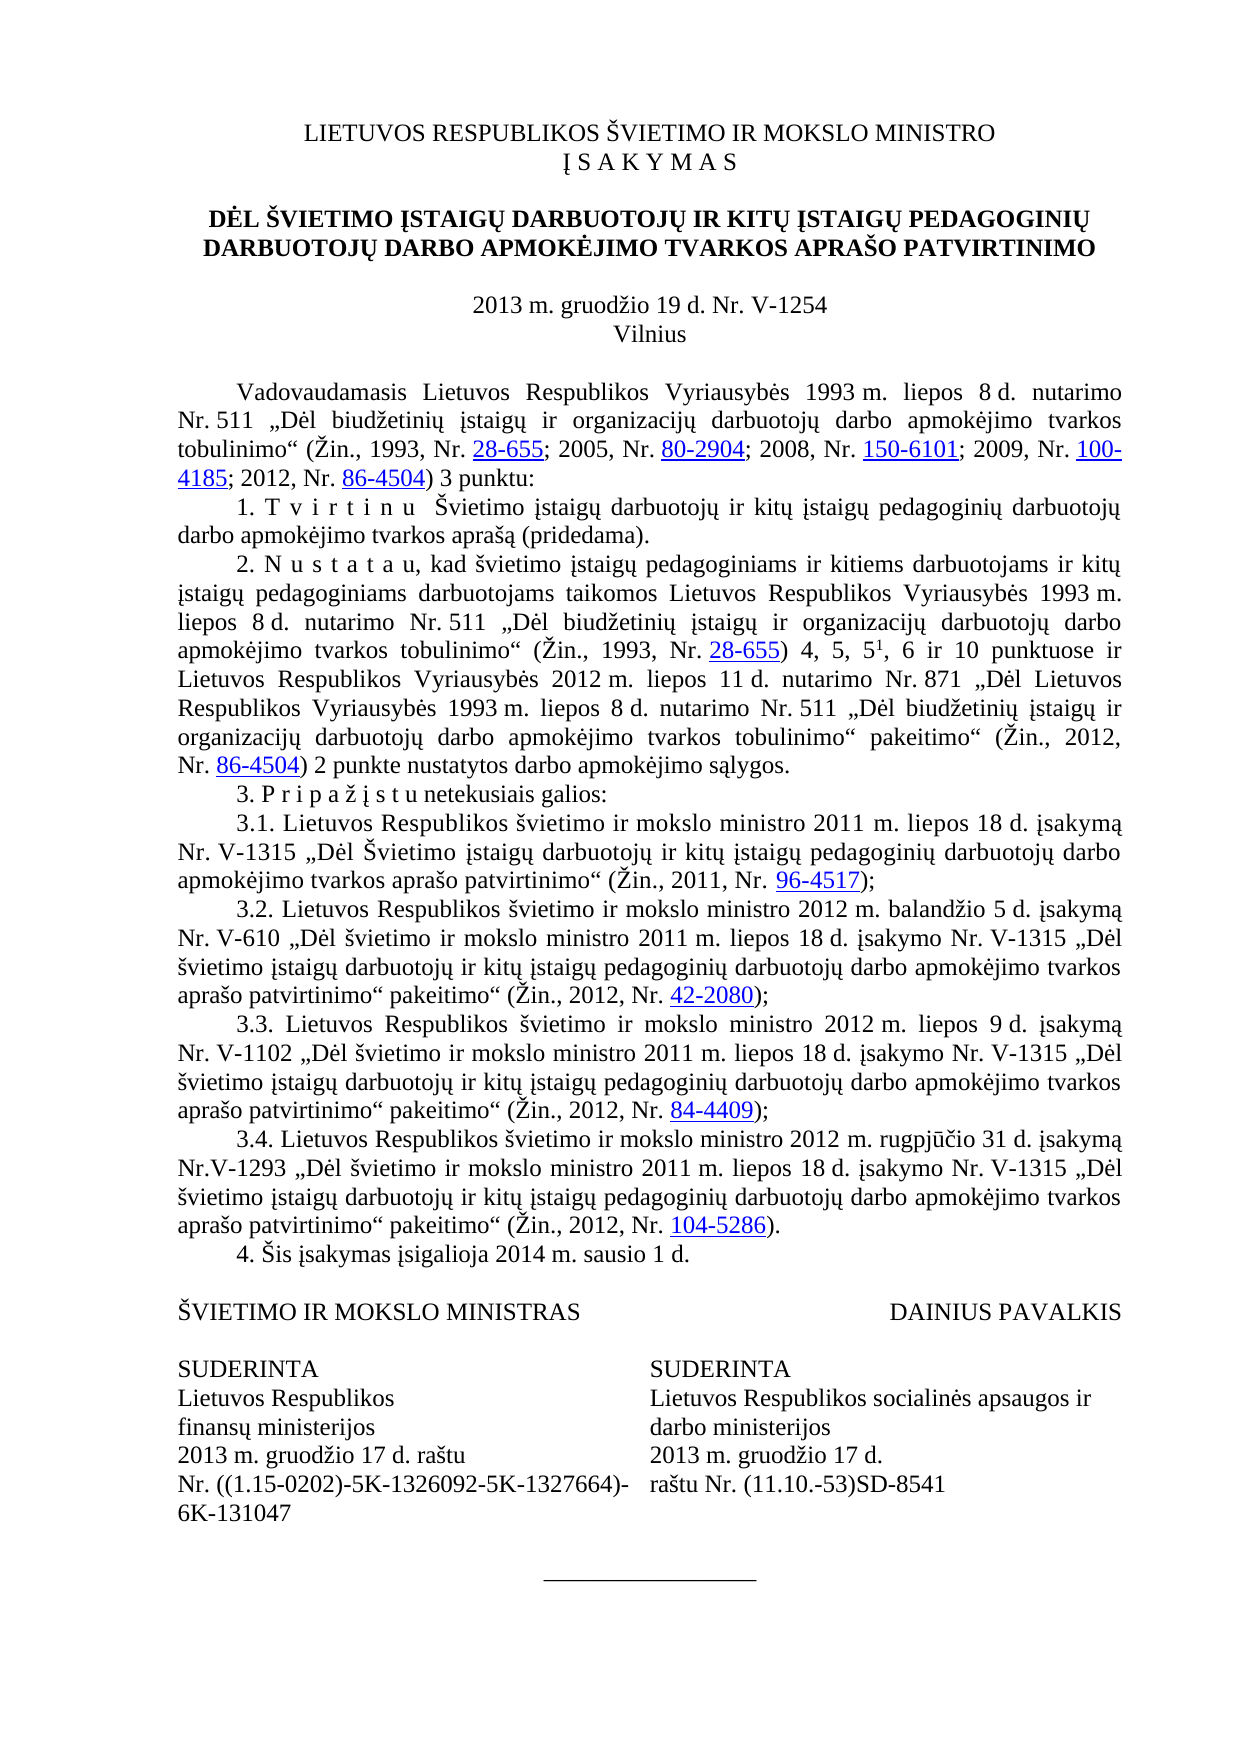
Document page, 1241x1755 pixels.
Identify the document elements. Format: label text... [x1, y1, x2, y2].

text Vadovaudamasis Lietuvos Respublikos Vyriausybės 1993 m. liepos 8 d. nutarimo Nr. 511 „Dėl biudžetinių įstaigų ir organizacijų darbuotojų darbo apmokėjimo tvarkos tobulinimo“ (Žin., 1993, Nr. 28-655; 2005, Nr. 80-2904; 2008, Nr. 150-6101; 2009, Nr. 100-4185; 2012, Nr. 86-4504) 3 punktu: [177, 377, 1122, 492]
text LIETUVOS RESPUBLIKOS ŠVIETIMO IR MOKSLO MINISTRO [177, 118, 1122, 147]
text Vilnius [177, 319, 1122, 348]
text _________________ [177, 1556, 1122, 1584]
text 4. Šis įsakymas įsigalioja 2014 m. sausio 1 d. [177, 1239, 1122, 1268]
text DĖL ŠVIETIMO ĮSTAIGŲ DARBUOTOJŲ IR KITŲ ĮSTAIGŲ PEDAGOGINIŲ DARBUOTOJŲ DARBO APMOKĖJIMO TVARKOS APRAŠO PATVIRTINIMO [177, 204, 1122, 262]
text 3.4. Lietuvos Respublikos švietimo ir mokslo ministro 2012 m. rugpjūčio 31 d. įsakymą Nr.V-1293 „Dėl švietimo ir mokslo ministro 2011 m. liepos 18 d. įsakymo Nr. V-1315 „Dėl švietimo įstaigų darbuotojų ir kitų įstaigų pedagoginių darbuotojų darbo apmokėjimo tvarkos aprašo patvirtinimo“ pakeitimo“ (Žin., 2012, Nr. 104-5286). [177, 1124, 1122, 1239]
text 3. P r i p a ž į s t u netekusiais galios: [177, 779, 1122, 808]
text 1. T v i r t i n u Švietimo įstaigų darbuotojų ir kitų įstaigų pedagoginių darbuotojų darbo apmokėjimo tvarkos aprašą (pridedama). [177, 492, 1122, 549]
text 3.3. Lietuvos Respublikos švietimo ir mokslo ministro 2012 m. liepos 9 d. įsakymą Nr. V-1102 „Dėl švietimo ir mokslo ministro 2011 m. liepos 18 d. įsakymo Nr. V-1315 „Dėl švietimo įstaigų darbuotojų ir kitų įstaigų pedagoginių darbuotojų darbo apmokėjimo tvarkos aprašo patvirtinimo“ pakeitimo“ (Žin., 2012, Nr. 84-4409); [177, 1009, 1122, 1124]
text 2013 m. gruodžio 19 d. Nr. V-1254 [177, 291, 1122, 319]
table_header SUDERINTA Lietuvos Respublikos socialinės apsaugos ir darbo ministerijos 2013 m. gruodžio 17 d. raštu Nr. (11.10.-53)SD-8541 [650, 1354, 1122, 1527]
text 2. N u s t a t a u, kad švietimo įstaigų pedagoginiams ir kitiems darbuotojams ir kitų įstaigų pedagoginiams darbuotojams taikomos Lietuvos Respublikos Vyriausybės 1993 m. liepos 8 d. nutarimo Nr. 511 „Dėl biudžetinių įstaigų ir organizacijų darbuotojų darbo apmokėjimo tvarkos tobulinimo“ (Žin., 1993, Nr. 28-655) 4, 5, 51, 6 ir 10 punktuose ir Lietuvos Respublikos Vyriausybės 2012 m. liepos 11 d. nutarimo Nr. 871 „Dėl Lietuvos Respublikos Vyriausybės 1993 m. liepos 8 d. nutarimo Nr. 511 „Dėl biudžetinių įstaigų ir organizacijų darbuotojų darbo apmokėjimo tvarkos tobulinimo“ pakeitimo“ (Žin., 2012, Nr. 86-4504) 2 punkte nustatytos darbo apmokėjimo sąlygos. [177, 549, 1122, 779]
text 3.2. Lietuvos Respublikos švietimo ir mokslo ministro 2012 m. balandžio 5 d. įsakymą Nr. V-610 „Dėl švietimo ir mokslo ministro 2011 m. liepos 18 d. įsakymo Nr. V-1315 „Dėl švietimo įstaigų darbuotojų ir kitų įstaigų pedagoginių darbuotojų darbo apmokėjimo tvarkos aprašo patvirtinimo“ pakeitimo“ (Žin., 2012, Nr. 42-2080); [177, 894, 1122, 1009]
text Į S A K Y M A S [177, 147, 1122, 176]
table_header SUDERINTA Lietuvos Respublikos finansų ministerijos 2013 m. gruodžio 17 d. raštu Nr. ((1.15-0202)-5K-1326092-5K-1327664)-6K-131047 [177, 1354, 649, 1527]
text Švietimo ir mokslo ministras Dainius Pavalkis [177, 1297, 1122, 1326]
text 3.1. Lietuvos Respublikos švietimo ir mokslo ministro 2011 m. liepos 18 d. įsakymą Nr. V-1315 „Dėl Švietimo įstaigų darbuotojų ir kitų įstaigų pedagoginių darbuotojų darbo apmokėjimo tvarkos aprašo patvirtinimo“ (Žin., 2011, Nr. 96-4517); [177, 808, 1122, 894]
